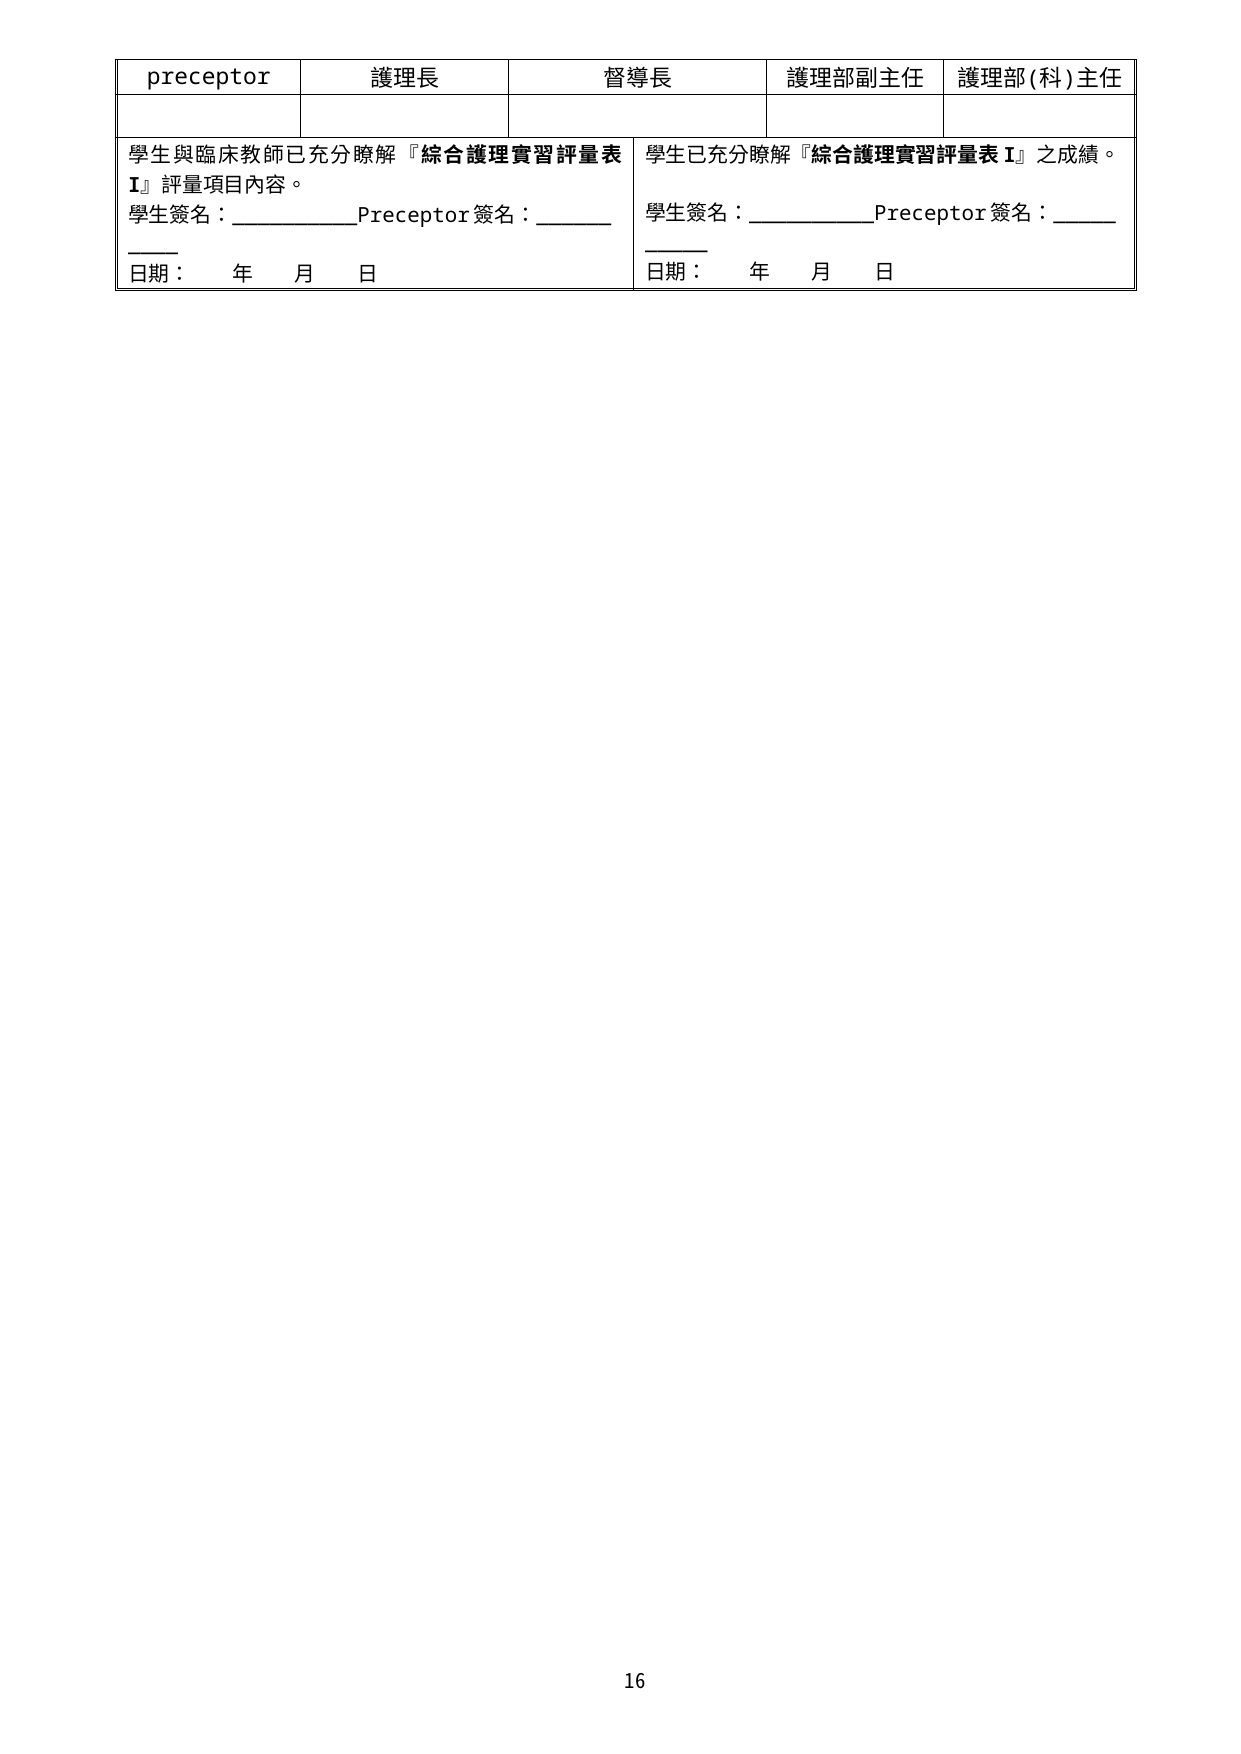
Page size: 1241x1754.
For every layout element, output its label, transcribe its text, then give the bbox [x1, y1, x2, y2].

table_cell [944, 95, 1134, 137]
table_cell 護理長 [301, 60, 508, 93]
table_cell [301, 95, 508, 137]
table_cell preceptor [118, 60, 300, 93]
table_cell [509, 95, 766, 137]
table_cell 督導長 [509, 60, 766, 93]
table_cell 護理部(科)主任 [944, 60, 1134, 93]
table_cell 學生與臨床教師已充分瞭解『綜合護理實習評量表I』評量項目內容。 學生簽名：__________Preceptor簽名：__________ 日期： 年 月 日 [118, 138, 633, 287]
table_cell 護理部副主任 [767, 60, 943, 93]
table_cell [118, 95, 300, 137]
table_cell [767, 95, 943, 137]
table_cell 學生已充分瞭解『綜合護理實習評量表I』之成績。 學生簽名：__________Preceptor簽名：__________ 日期： 年 月 日 [634, 138, 1134, 287]
